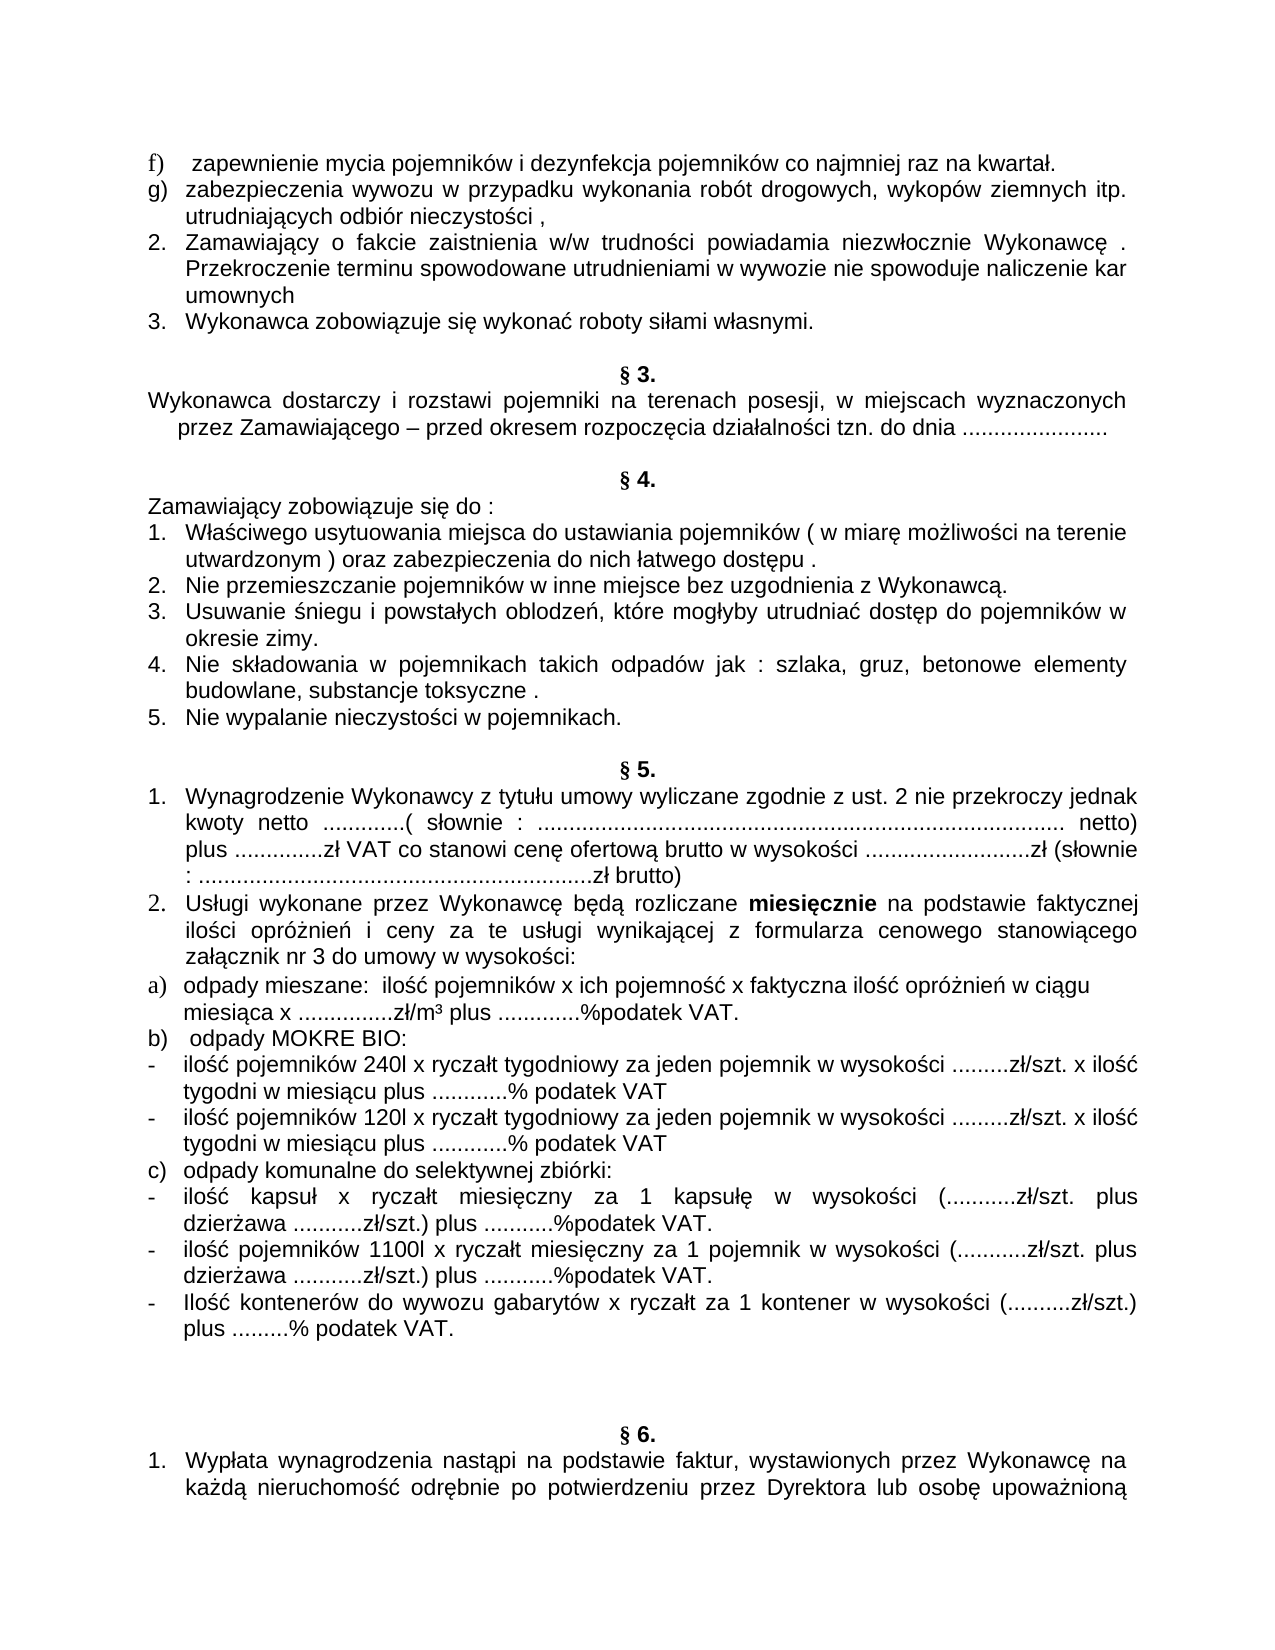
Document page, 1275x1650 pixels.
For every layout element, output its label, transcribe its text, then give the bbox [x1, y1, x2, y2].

list Właściwego usytuowania miejsca do ustawiania pojemników ( w miarę możliwości na terenie utwardzonym ) oraz zabezpieczenia do nich łatwego dostępu . [148, 519, 1127, 572]
list Wykonawca zobowiązuje się wykonać roboty siłami własnymi. [148, 308, 1127, 334]
text § 5. [148, 756, 1127, 783]
list ilość kapsuł x ryczałt miesięczny za 1 kapsułę w wysokości (...........zł/szt. plus dzierżawa ...........zł/szt.) plus ...........%podatek VAT. [148, 1183, 1139, 1236]
list zabezpieczenia wywozu w przypadku wykonania robót drogowych, wykopów ziemnych itp. utrudniających odbiór nieczystości , [148, 176, 1127, 229]
text Zamawiający zobowiązuje się do : [148, 493, 1127, 519]
text § 6. [148, 1421, 1127, 1447]
list Usuwanie śniegu i powstałych oblodzeń, które mogłyby utrudniać dostęp do pojemników w okresie zimy. [148, 598, 1127, 651]
list Nie przemieszczanie pojemników w inne miejsce bez uzgodnienia z Wykonawcą. [148, 572, 1127, 598]
list zapewnienie mycia pojemników i dezynfekcja pojemników co najmniej raz na kwartał. [148, 148, 1127, 176]
text § 4. [148, 466, 1127, 493]
list Wypłata wynagrodzenia nastąpi na podstawie faktur, wystawionych przez Wykonawcę na każdą nieruchomość odrębnie po potwierdzeniu przez Dyrektora lub osobę upoważnioną [148, 1447, 1127, 1500]
list Wynagrodzenie Wykonawcy z tytułu umowy wyliczane zgodnie z ust. 2 nie przekroczy jednak kwoty netto .............( słownie : ................................................................................... netto) plus ..............zł VAT co stanowi cenę ofertową brutto w wysokości ..........................zł (słownie : ..............................................................zł brutto) [148, 783, 1139, 888]
text Wykonawca dostarczy i rozstawi pojemniki na terenach posesji, w miejscach wyznaczonych przez Zamawiającego – przed okresem rozpoczęcia działalności tzn. do dnia ....................... [148, 387, 1127, 440]
list Nie składowania w pojemnikach takich odpadów jak : szlaka, gruz, betonowe elementy budowlane, substancje toksyczne . [148, 651, 1127, 704]
list ilość pojemników 240l x ryczałt tygodniowy za jeden pojemnik w wysokości .........zł/szt. x ilość tygodni w miesiącu plus ............% podatek VAT [148, 1051, 1139, 1104]
list ilość pojemników 120l x ryczałt tygodniowy za jeden pojemnik w wysokości .........zł/szt. x ilość tygodni w miesiącu plus ............% podatek VAT [148, 1104, 1139, 1157]
list odpady MOKRE BIO: [148, 1025, 1139, 1051]
list Ilość kontenerów do wywozu gabarytów x ryczałt za 1 kontener w wysokości (..........zł/szt.) plus .........% podatek VAT. [148, 1289, 1139, 1342]
list odpady komunalne do selektywnej zbiórki: [148, 1157, 1139, 1183]
list Zamawiający o fakcie zaistnienia w/w trudności powiadamia niezwłocznie Wykonawcę . Przekroczenie terminu spowodowane utrudnieniami w wywozie nie spowoduje naliczenie kar umownych [148, 229, 1127, 308]
text § 3. [148, 361, 1127, 387]
list odpady mieszane: ilość pojemników x ich pojemność x faktyczna ilość opróżnień w ciągu miesiąca x ...............zł/m³ plus .............%podatek VAT. [148, 970, 1127, 1025]
list Usługi wykonane przez Wykonawcę będą rozliczane miesięcznie na podstawie faktycznej ilości opróżnień i ceny za te usługi wynikającej z formularza cenowego stanowiącego załącznik nr 3 do umowy w wysokości: [148, 888, 1139, 970]
list ilość pojemników 1100l x ryczałt miesięczny za 1 pojemnik w wysokości (...........zł/szt. plus dzierżawa ...........zł/szt.) plus ...........%podatek VAT. [148, 1236, 1139, 1289]
list Nie wypalanie nieczystości w pojemnikach. [148, 704, 1127, 730]
